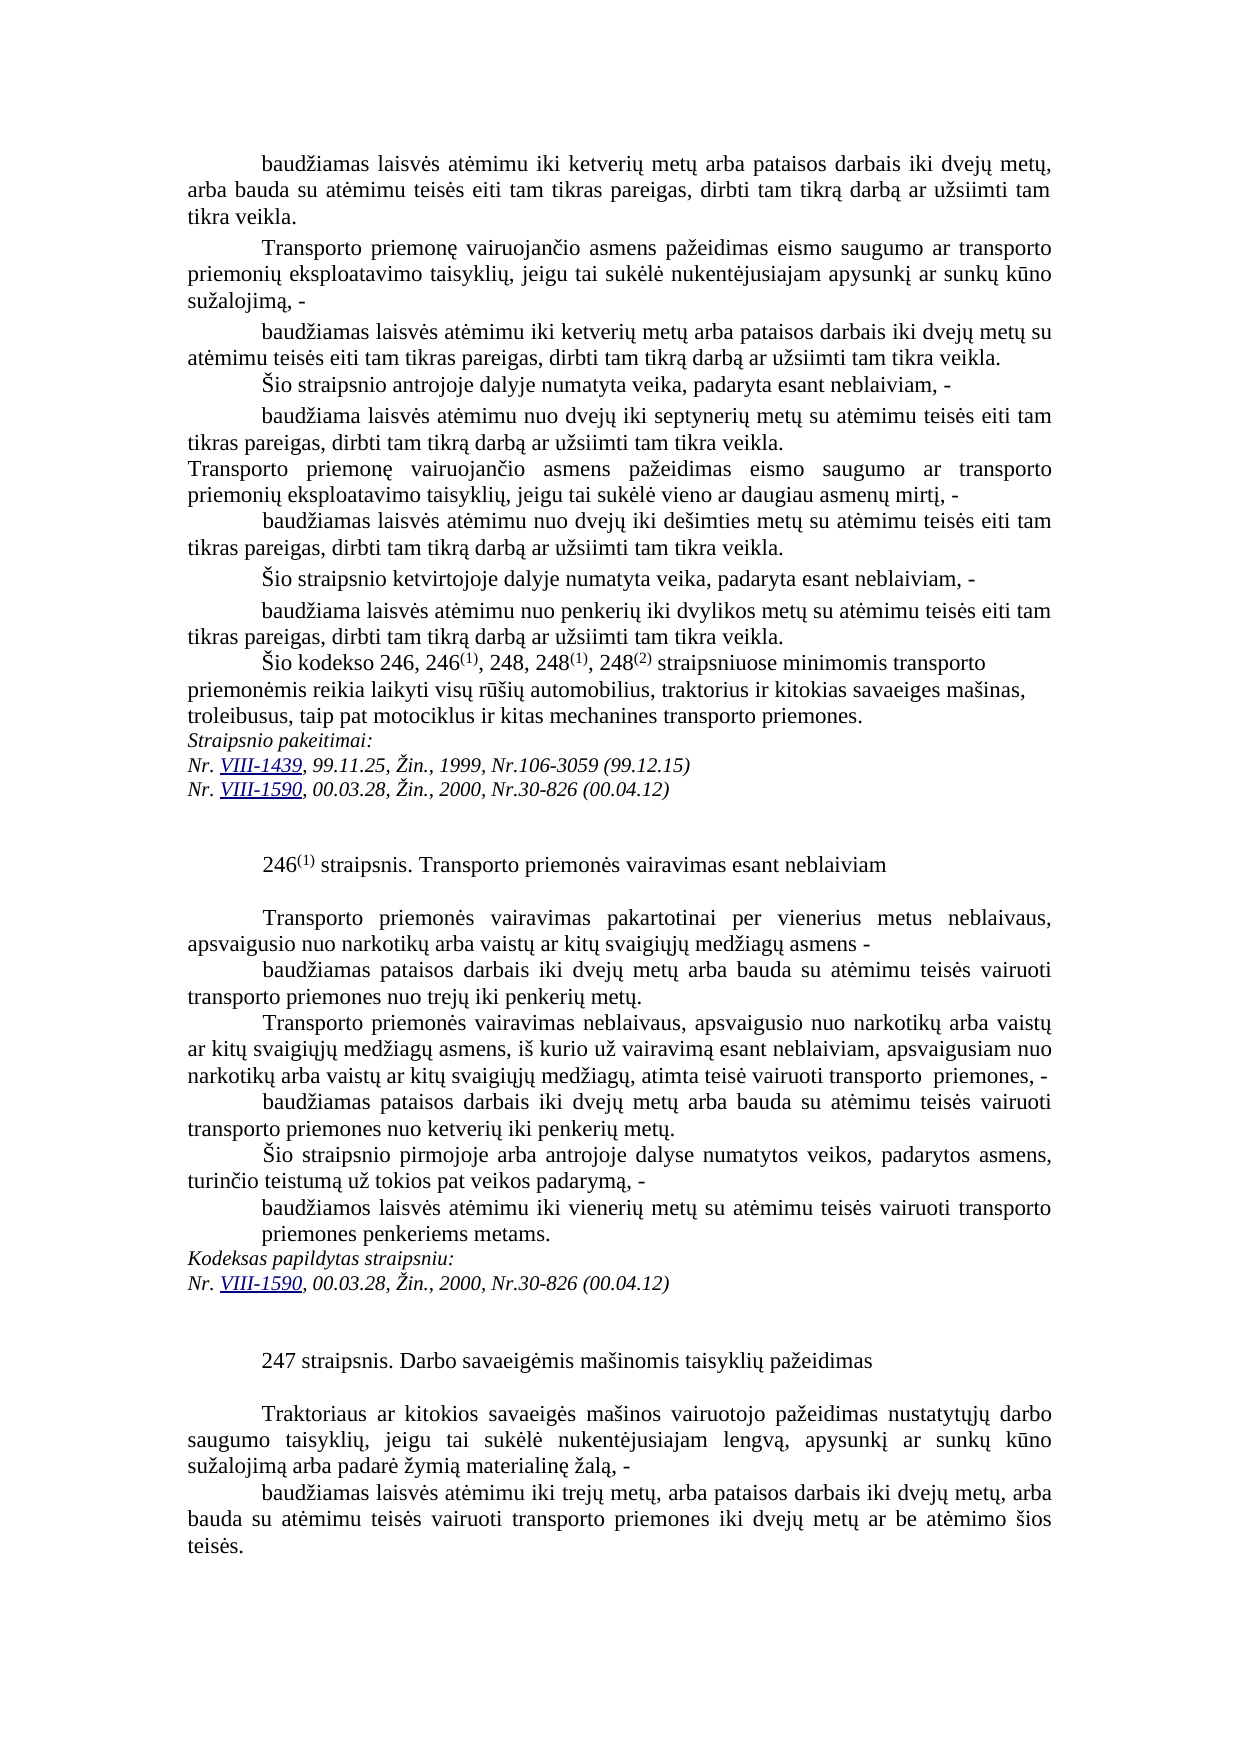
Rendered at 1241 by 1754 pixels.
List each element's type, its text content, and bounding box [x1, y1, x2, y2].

text Nr. VIII-1590, 00.03.28, Žin., 2000, Nr.30-826 (00.04.12) [187, 1270, 1053, 1294]
text baudžiamas laisvės atėmimu iki trejų metų, arba pataisos darbais iki dvejų metų, arba bauda su atėmimu teisės vairuoti transporto priemones iki dvejų metų ar be atėmimo šios teisės. [187, 1479, 1053, 1558]
text baudžiama laisvės atėmimu nuo dvejų iki septynerių metų su atėmimu teisės eiti tam tikras pareigas, dirbti tam tikrą darbą ar užsiimti tam tikra veikla. [187, 402, 1053, 455]
text Kodeksas papildytas straipsniu: [187, 1246, 1053, 1270]
text 246(1) straipsnis. Transporto priemonės vairavimas esant neblaiviam [187, 851, 1053, 877]
text baudžiamos laisvės atėmimu iki vienerių metų su atėmimu teisės vairuoti transporto priemones penkeriems metams. [261, 1194, 1053, 1246]
text Nr. VIII-1439, 99.11.25, Žin., 1999, Nr.106-3059 (99.12.15) [187, 752, 1053, 777]
text baudžiamas laisvės atėmimu iki ketverių metų arba pataisos darbais iki dvejų metų su atėmimu teisės eiti tam tikras pareigas, dirbti tam tikrą darbą ar užsiimti tam tikra veikla. [187, 318, 1053, 371]
text Nr. VIII-1590, 00.03.28, Žin., 2000, Nr.30-826 (00.04.12) [187, 777, 1053, 801]
text baudžiama laisvės atėmimu nuo penkerių iki dvylikos metų su atėmimu teisės eiti tam tikras pareigas, dirbti tam tikrą darbą ar užsiimti tam tikra veikla. [187, 597, 1053, 649]
text Straipsnio pakeitimai: [187, 728, 1053, 752]
text Šio kodekso 246, 246(1), 248, 248(1), 248(2) straipsniuose minimomis transporto priemonėmis reikia laikyti visų rūšių automobilius, traktorius ir kitokias savaeiges mašinas, troleibusus, taip pat motociklus ir kitas mechanines transporto priemones. [187, 649, 1053, 728]
text Transporto priemonę vairuojančio asmens pažeidimas eismo saugumo ar transporto priemonių eksploatavimo taisyklių, jeigu tai sukėlė vieno ar daugiau asmenų mirtį, - [187, 455, 1053, 508]
text Šio straipsnio antrojoje dalyje numatyta veika, padaryta esant neblaiviam, - [187, 371, 1053, 397]
text Transporto priemonę vairuojančio asmens pažeidimas eismo saugumo ar transporto priemonių eksploatavimo taisyklių, jeigu tai sukėlė nukentėjusiajam apysunkį ar sunkų kūno sužalojimą, - [187, 234, 1053, 313]
text Šio straipsnio pirmojoje arba antrojoje dalyse numatytos veikos, padarytos asmens, turinčio teistumą už tokios pat veikos padarymą, - [187, 1141, 1053, 1194]
text baudžiamas pataisos darbais iki dvejų metų arba bauda su atėmimu teisės vairuoti transporto priemones nuo ketverių iki penkerių metų. [187, 1088, 1053, 1141]
text baudžiamas laisvės atėmimu nuo dvejų iki dešimties metų su atėmimu teisės eiti tam tikras pareigas, dirbti tam tikrą darbą ar užsiimti tam tikra veikla. [187, 508, 1053, 560]
text Traktoriaus ar kitokios savaeigės mašinos vairuotojo pažeidimas nustatytųjų darbo saugumo taisyklių, jeigu tai sukėlė nukentėjusiajam lengvą, apysunkį ar sunkų kūno sužalojimą arba padarė žymią materialinę žalą, - [187, 1400, 1053, 1479]
text Šio straipsnio ketvirtojoje dalyje numatyta veika, padaryta esant neblaiviam, - [187, 565, 1053, 592]
text baudžiamas pataisos darbais iki dvejų metų arba bauda su atėmimu teisės vairuoti transporto priemones nuo trejų iki penkerių metų. [187, 956, 1053, 1009]
text baudžiamas laisvės atėmimu iki ketverių metų arba pataisos darbais iki dvejų metų, arba bauda su atėmimu teisės eiti tam tikras pareigas, dirbti tam tikrą darbą ar užsiimti tam tikra veikla. [187, 150, 1053, 229]
text Transporto priemonės vairavimas neblaivaus, apsvaigusio nuo narkotikų arba vaistų ar kitų svaigiųjų medžiagų asmens, iš kurio už vairavimą esant neblaiviam, apsvaigusiam nuo narkotikų arba vaistų ar kitų svaigiųjų medžiagų, atimta teisė vairuoti transporto priemones, - [187, 1009, 1053, 1088]
text 247 straipsnis. Darbo savaeigėmis mašinomis taisyklių pažeidimas [261, 1347, 1053, 1373]
text Transporto priemonės vairavimas pakartotinai per vienerius metus neblaivaus, apsvaigusio nuo narkotikų arba vaistų ar kitų svaigiųjų medžiagų asmens - [187, 904, 1053, 956]
